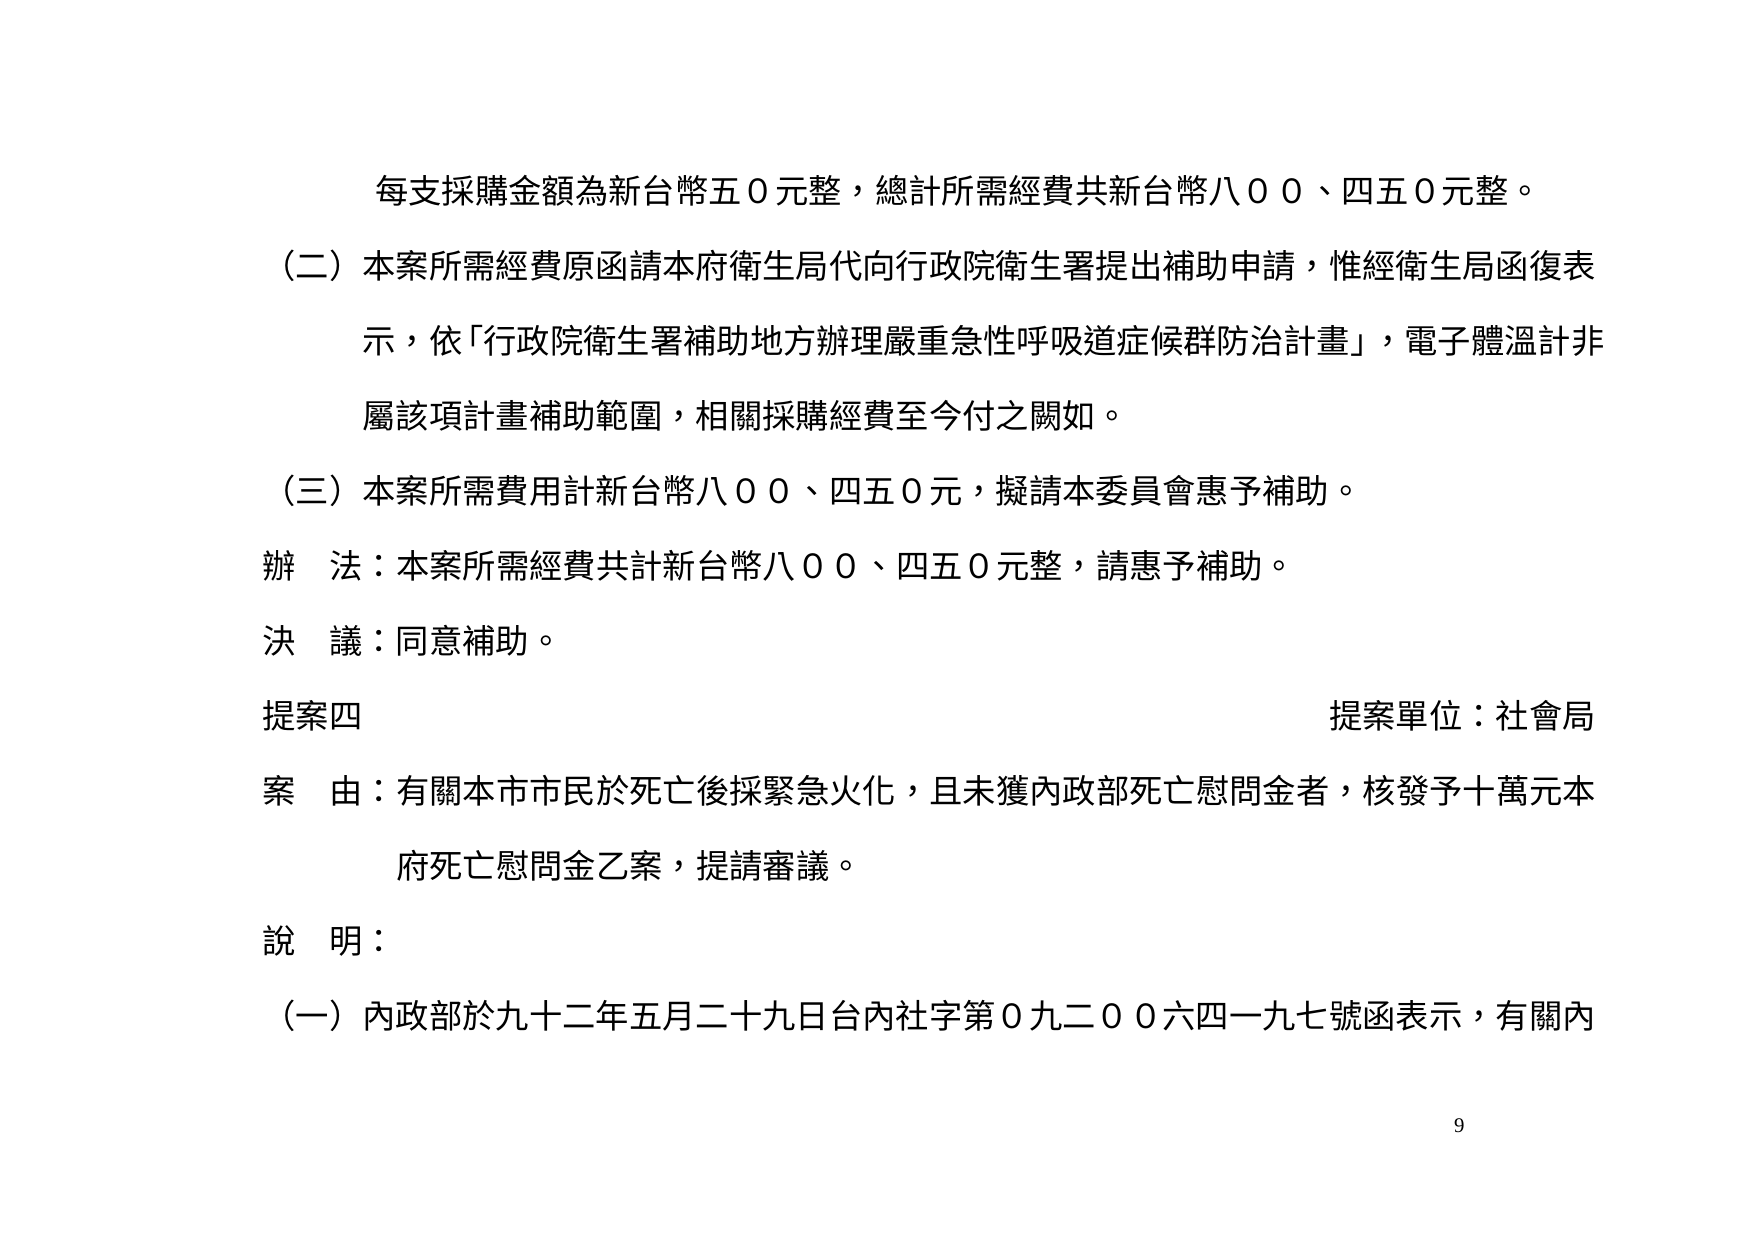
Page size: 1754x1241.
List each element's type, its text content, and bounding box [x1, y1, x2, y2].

text 提案四 提案單位：社會局 [150, 676, 1604, 751]
text （三）本案所需費用計新台幣八００、四五０元，擬請本委員會惠予補助。 [262, 451, 1604, 526]
text 說 明： [262, 901, 1604, 976]
text （一）內政部於九十二年五月二十九日台內社字第０九二００六四一九七號函表示，有關內 [262, 976, 1604, 1051]
text 案 由：有關本市市民於死亡後採緊急火化，且未獲內政部死亡慰問金者，核發予十萬元本府死亡慰問金乙案，提請審議。 [262, 751, 1604, 901]
text （二）本案所需經費原函請本府衛生局代向行政院衛生署提出補助申請，惟經衛生局函復表示，依「行政院衛生署補助地方辦理嚴重急性呼吸道症候群防治計畫」，電子體溫計非屬該項計畫補助範圍，相關採購經費至今付之闕如。 [262, 226, 1604, 451]
list 市長於本（九十二）年六月一日蒞臨本市萬大路果菜、魚類批發市場及環南市場，並贈送每位攤商（含其他公有零售市場）電子體溫計一支，總計共發送一六、００九支，每支採購金額為新台幣五０元整，總計所需經費共新台幣八００、四五０元整。 [262, 151, 1604, 226]
text 決 議：同意補助。 [150, 601, 1604, 676]
text 辦 法：本案所需經費共計新台幣八００、四五０元整，請惠予補助。 [262, 526, 1604, 601]
